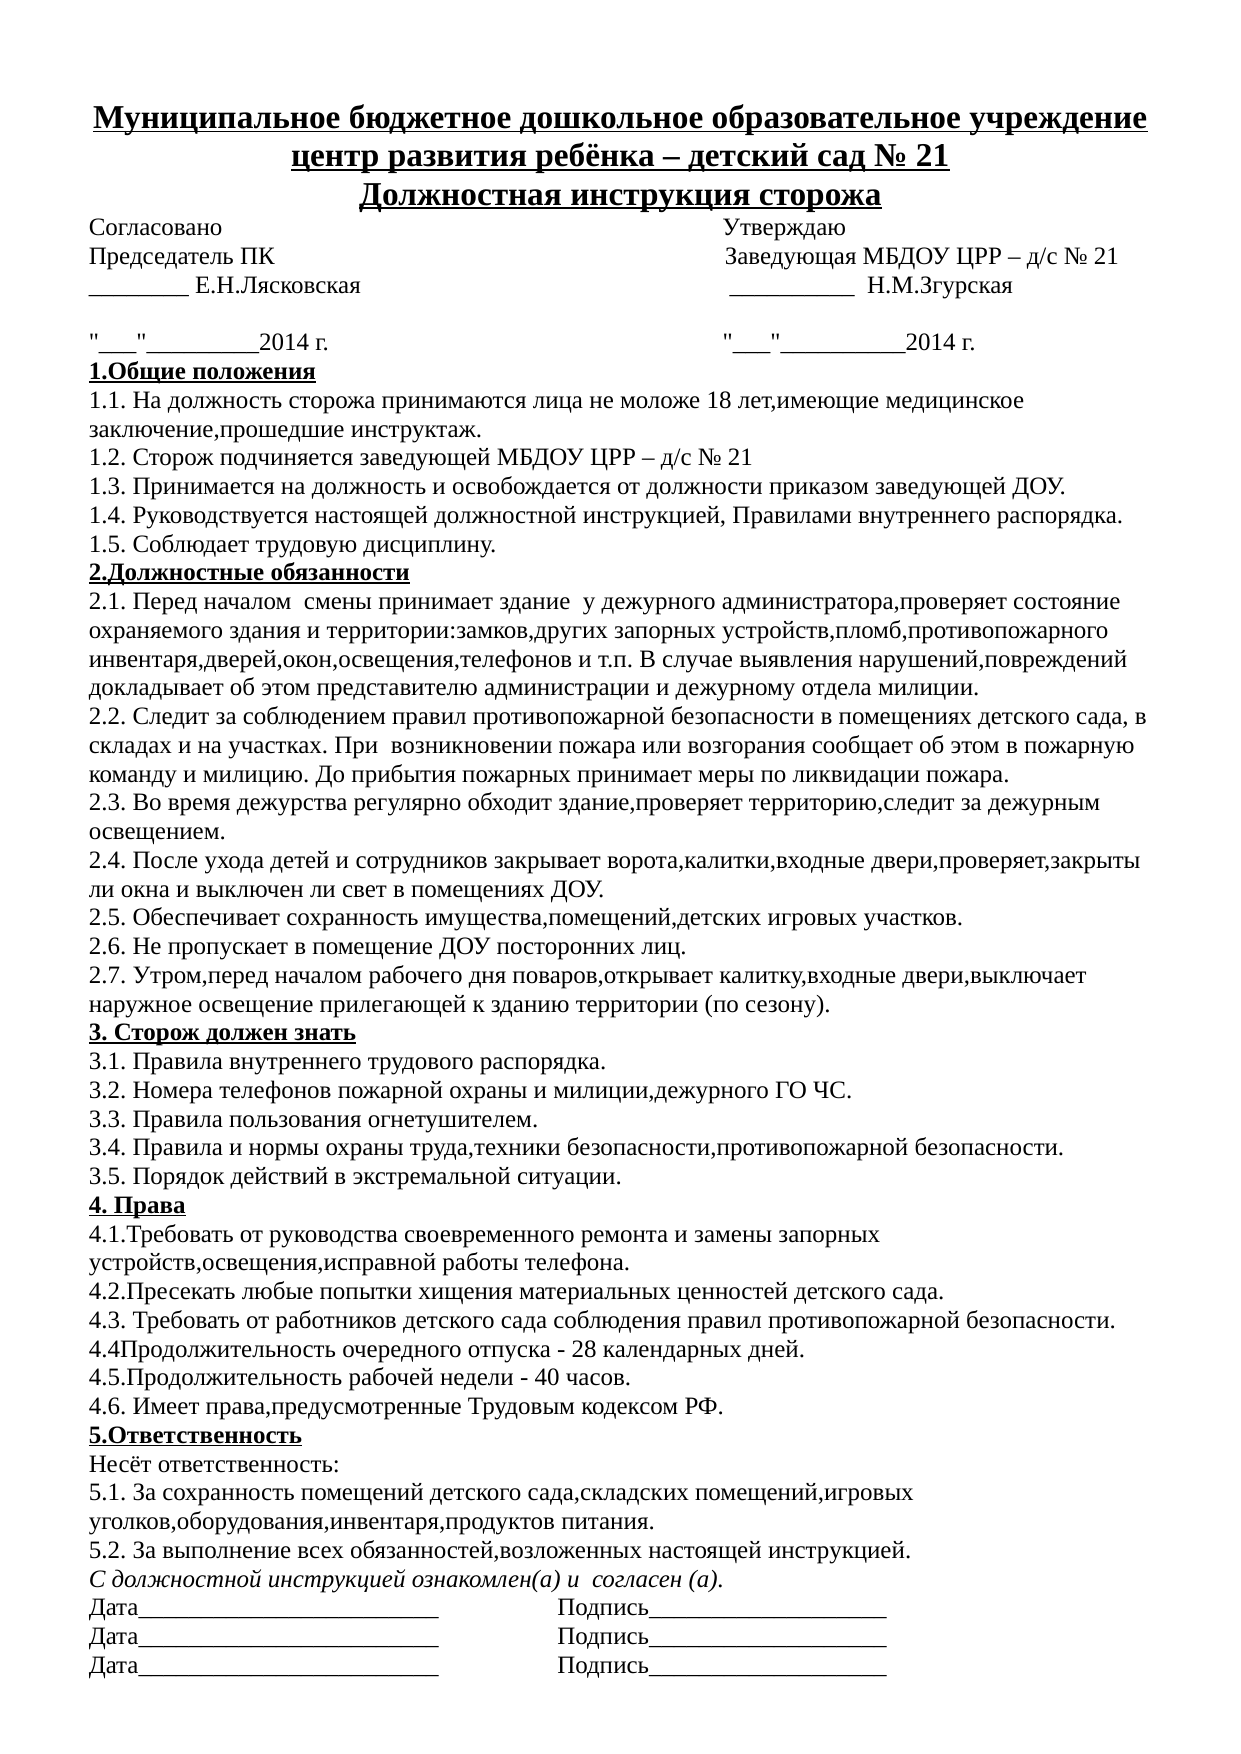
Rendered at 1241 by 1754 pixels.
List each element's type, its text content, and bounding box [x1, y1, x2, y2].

text С должностной инструкцией ознакомлен(а) и согласен (а). [88, 1564, 1152, 1592]
text 4.2.Пресекать любые попытки хищения материальных ценностей детского сада. [88, 1276, 1152, 1305]
text 3.2. Номера телефонов пожарной охраны и милиции,дежурного ГО ЧС. [88, 1075, 1152, 1104]
text 2.3. Во время дежурства регулярно обходит здание,проверяет территорию,следит за дежурным освещением. [88, 787, 1152, 845]
text Дата________________________ Подпись___________________ [88, 1592, 1152, 1621]
text 2.1. Перед началом смены принимает здание у дежурного администратора,проверяет состояние охраняемого здания и территории:замков,других запорных устройств,пломб,противопожарного инвентаря,дверей,окон,освещения,телефонов и т.п. В случае выявления нарушений,повреждений докладывает об этом представителю администрации и дежурному отдела милиции. [88, 586, 1152, 701]
text 1.5. Соблюдает трудовую дисциплину. [88, 529, 1152, 557]
text 4.1.Требовать от руководства своевременного ремонта и замены запорных устройств,освещения,исправной работы телефона. [88, 1219, 1152, 1276]
text 5.2. За выполнение всех обязанностей,возложенных настоящей инструкцией. [88, 1535, 1152, 1564]
text 1.3. Принимается на должность и освобождается от должности приказом заведующей ДОУ. [88, 471, 1152, 500]
text "___"_________2014 г. "___"__________2014 г. [88, 327, 1152, 356]
text 1.1. На должность сторожа принимаются лица не моложе 18 лет,имеющие медицинское заключение,прошедшие инструктаж. [88, 385, 1152, 442]
text 2.7. Утром,перед началом рабочего дня поваров,открывает калитку,входные двери,выключает наружное освещение прилегающей к зданию территории (по сезону). [88, 960, 1152, 1017]
text 1.4. Руководствуется настоящей должностной инструкцией, Правилами внутреннего распорядка. [88, 500, 1152, 529]
text 3. Сторож должен знать [88, 1017, 1152, 1046]
text 4.6. Имеет права,предусмотренные Трудовым кодексом РФ. [88, 1391, 1152, 1420]
text Дата________________________ Подпись___________________ [88, 1650, 1152, 1679]
text 4.4Продолжительность очередного отпуска - 28 календарных дней. [88, 1334, 1152, 1362]
text 3.5. Порядок действий в экстремальной ситуации. [88, 1161, 1152, 1190]
text Несёт ответственность: [88, 1449, 1152, 1477]
text 4.3. Требовать от работников детского сада соблюдения правил противопожарной безопасности. [88, 1305, 1152, 1334]
text 2.2. Следит за соблюдением правил противопожарной безопасности в помещениях детского сада, в складах и на участках. При возникновении пожара или возгорания сообщает об этом в пожарную команду и милицию. До прибытия пожарных принимает меры по ликвидации пожара. [88, 701, 1152, 787]
text 1.2. Сторож подчиняется заведующей МБДОУ ЦРР – д/с № 21 [88, 442, 1152, 471]
text 4.5.Продолжительность рабочей недели - 40 часов. [88, 1362, 1152, 1391]
text 3.3. Правила пользования огнетушителем. [88, 1104, 1152, 1132]
text 5.Ответственность [88, 1420, 1152, 1449]
text 4. Права [88, 1190, 1152, 1219]
text 3.4. Правила и нормы охраны труда,техники безопасности,противопожарной безопасности. [88, 1132, 1152, 1161]
text Дата________________________ Подпись___________________ [88, 1621, 1152, 1650]
text 3.1. Правила внутреннего трудового распорядка. [88, 1046, 1152, 1075]
text 2.Должностные обязанности [88, 557, 1152, 586]
text 2.5. Обеспечивает сохранность имущества,помещений,детских игровых участков. [88, 902, 1152, 931]
text 5.1. За сохранность помещений детского сада,складских помещений,игровых уголков,оборудования,инвентаря,продуктов питания. [88, 1477, 1152, 1535]
text Согласовано Утверждаю [88, 212, 1152, 241]
text Председатель ПК Заведующая МБДОУ ЦРР – д/с № 21 [88, 241, 1152, 270]
text 2.4. После ухода детей и сотрудников закрывает ворота,калитки,входные двери,проверяет,закрыты ли окна и выключен ли свет в помещениях ДОУ. [88, 845, 1152, 902]
text Муниципальное бюджетное дошкольное образовательное учреждение центр развития ребёнка – детский сад № 21 [88, 97, 1152, 174]
text 1.Общие положения [88, 356, 1152, 385]
text ________ Е.Н.Лясковская __________ Н.М.Згурская [88, 270, 1152, 299]
text 2.6. Не пропускает в помещение ДОУ посторонних лиц. [88, 931, 1152, 960]
text Должностная инструкция сторожа [88, 174, 1152, 212]
